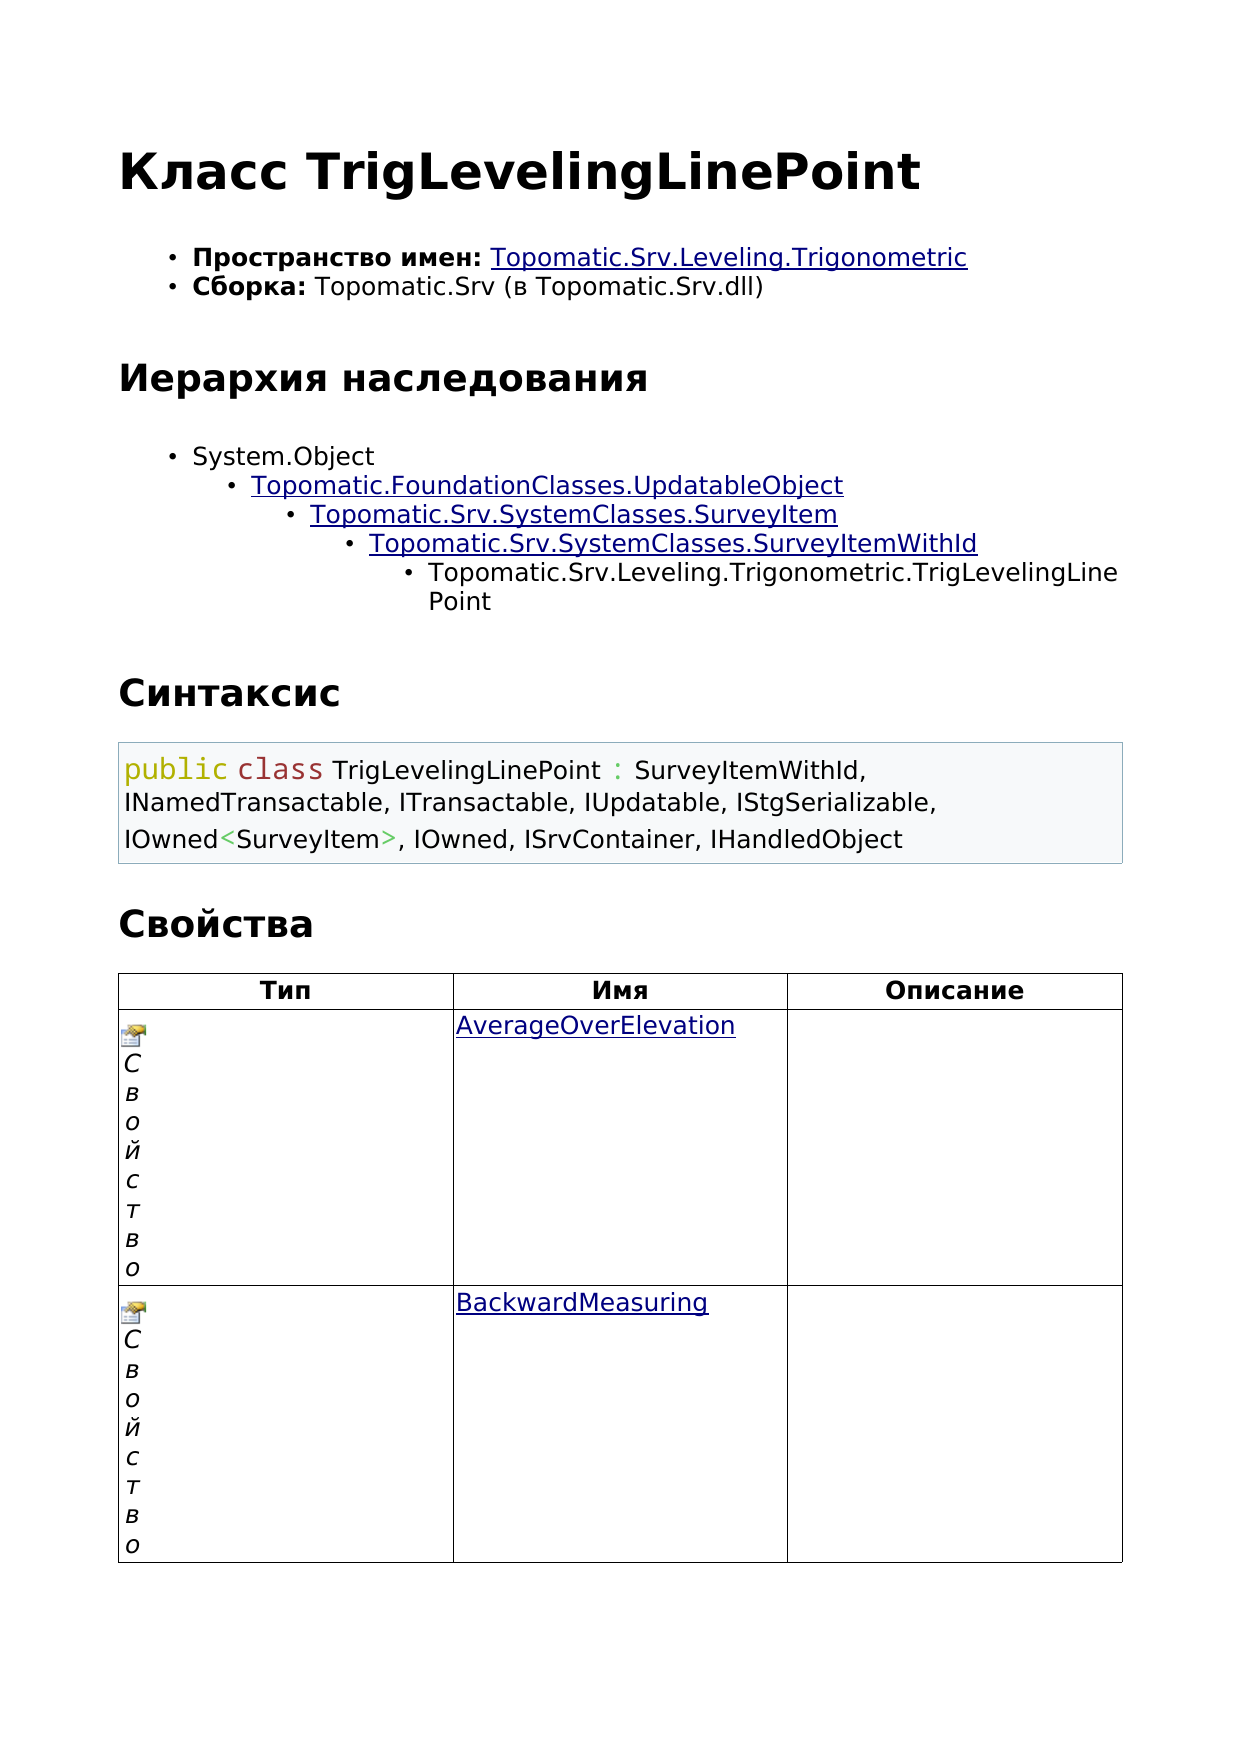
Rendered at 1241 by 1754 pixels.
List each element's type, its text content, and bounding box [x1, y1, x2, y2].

list Сборка: Topomatic.Srv (в Topomatic.Srv.dll) [177, 272, 1122, 302]
table_cell [788, 1286, 1122, 1562]
table_cell [119, 1286, 453, 1562]
table_cell [119, 1010, 453, 1285]
table_header Описание [788, 974, 1122, 1008]
table_cell AverageOverElevation [454, 1010, 787, 1285]
subtitle Синтаксис [118, 671, 1122, 715]
subtitle Иерархия наследования [118, 356, 1122, 400]
subtitle Свойства [118, 902, 1122, 946]
subtitle Класс TrigLevelingLinePoint [118, 143, 1122, 201]
picture [121, 1300, 147, 1326]
list Topomatic.Srv.SystemClasses.SurveyItemWithId [354, 529, 1122, 558]
table_cell [788, 1010, 1122, 1285]
list Topomatic.Srv.SystemClasses.SurveyItem [295, 500, 1122, 529]
list Topomatic.Srv.Leveling.Trigonometric.TrigLevelingLinePoint [413, 558, 1122, 617]
list System.Object [177, 442, 1122, 471]
picture [121, 1023, 147, 1049]
list Пространство имен: Topomatic.Srv.Leveling.Trigonometric [177, 243, 1122, 272]
table_cell BackwardMeasuring [454, 1286, 787, 1562]
table_header Имя [454, 974, 787, 1008]
table_header public class TrigLevelingLinePoint : SurveyItemWithId, INamedTransactable, ITransactable, IUpdatable, IStgSerializable, IOwned<SurveyItem>, IOwned, ISrvContainer, IHandledObject [119, 743, 1122, 862]
table_header Тип [119, 974, 453, 1008]
list Topomatic.FoundationClasses.UpdatableObject [236, 471, 1122, 500]
